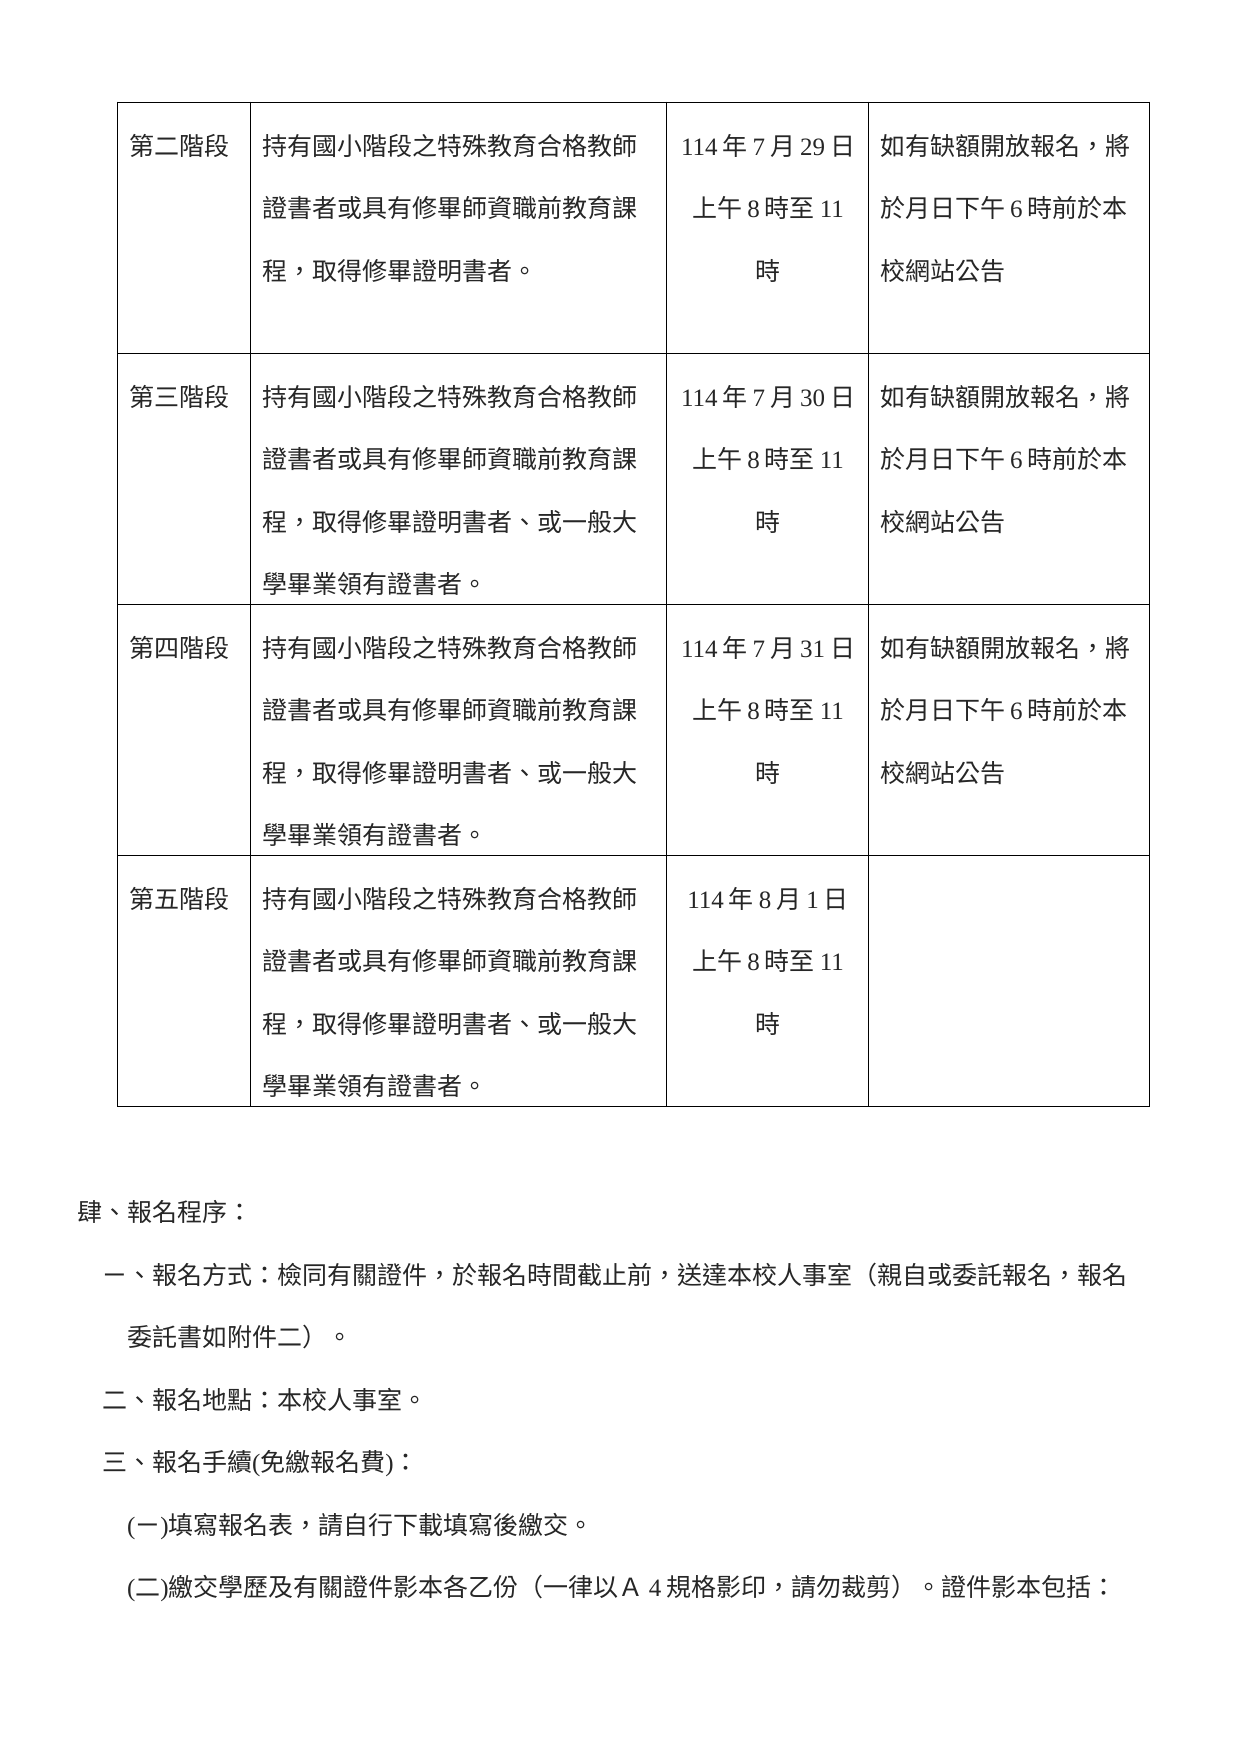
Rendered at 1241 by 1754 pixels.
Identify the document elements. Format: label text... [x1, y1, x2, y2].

table_cell 第二階段 [118, 103, 250, 353]
text 三、報名手續(免繳報名費)： [77, 1419, 1163, 1482]
table_cell 114年7月29日 上午8時至11時 [667, 103, 868, 353]
table_cell 114年8月1日 上午8時至11時 [667, 856, 868, 1106]
table_cell 第三階段 [118, 354, 250, 604]
table_cell 持有國小階段之特殊教育合格教師證書者或具有修畢師資職前教育課 程，取得修畢證明書者、或一般大學畢業領有證書者。 [251, 605, 666, 855]
text (二)繳交學歷及有關證件影本各乙份（一律以Ａ4規格影印，請勿裁剪）。證件影本包括： [77, 1544, 1163, 1607]
table_cell 如有缺額開放報名，將於月日下午6時前於本校網站公告 [869, 354, 1149, 604]
table_cell [869, 856, 1149, 1106]
text ㄧ、報名方式：檢同有關證件，於報名時間截止前，送達本校人事室（親自或委託報名，報名 [77, 1232, 1163, 1294]
table_cell 如有缺額開放報名，將於月日下午6時前於本校網站公告 [869, 605, 1149, 855]
table_cell 114年7月31日 上午8時至11時 [667, 605, 868, 855]
table_cell 如有缺額開放報名，將於月日下午6時前於本校網站公告 [869, 103, 1149, 353]
table_cell 持有國小階段之特殊教育合格教師證書者或具有修畢師資職前教育課程，取得修畢證明書者。 [251, 103, 666, 353]
text 委託書如附件二）。 [77, 1294, 1163, 1357]
text 二、報名地點：本校人事室。 [77, 1357, 1163, 1419]
table_cell 持有國小階段之特殊教育合格教師證書者或具有修畢師資職前教育課程，取得修畢證明書者、或一般大學畢業領有證書者。 [251, 354, 666, 604]
text (ㄧ)填寫報名表，請自行下載填寫後繳交。 [77, 1482, 1163, 1544]
table_cell 第四階段 [118, 605, 250, 855]
table_cell 第五階段 [118, 856, 250, 1106]
table_cell 持有國小階段之特殊教育合格教師證書者或具有修畢師資職前教育課 程，取得修畢證明書者、或一般大學畢業領有證書者。 [251, 856, 666, 1106]
text 肆、報名程序： [77, 1169, 1163, 1232]
table_cell 114年7月30日 上午8時至11時 [667, 354, 868, 604]
